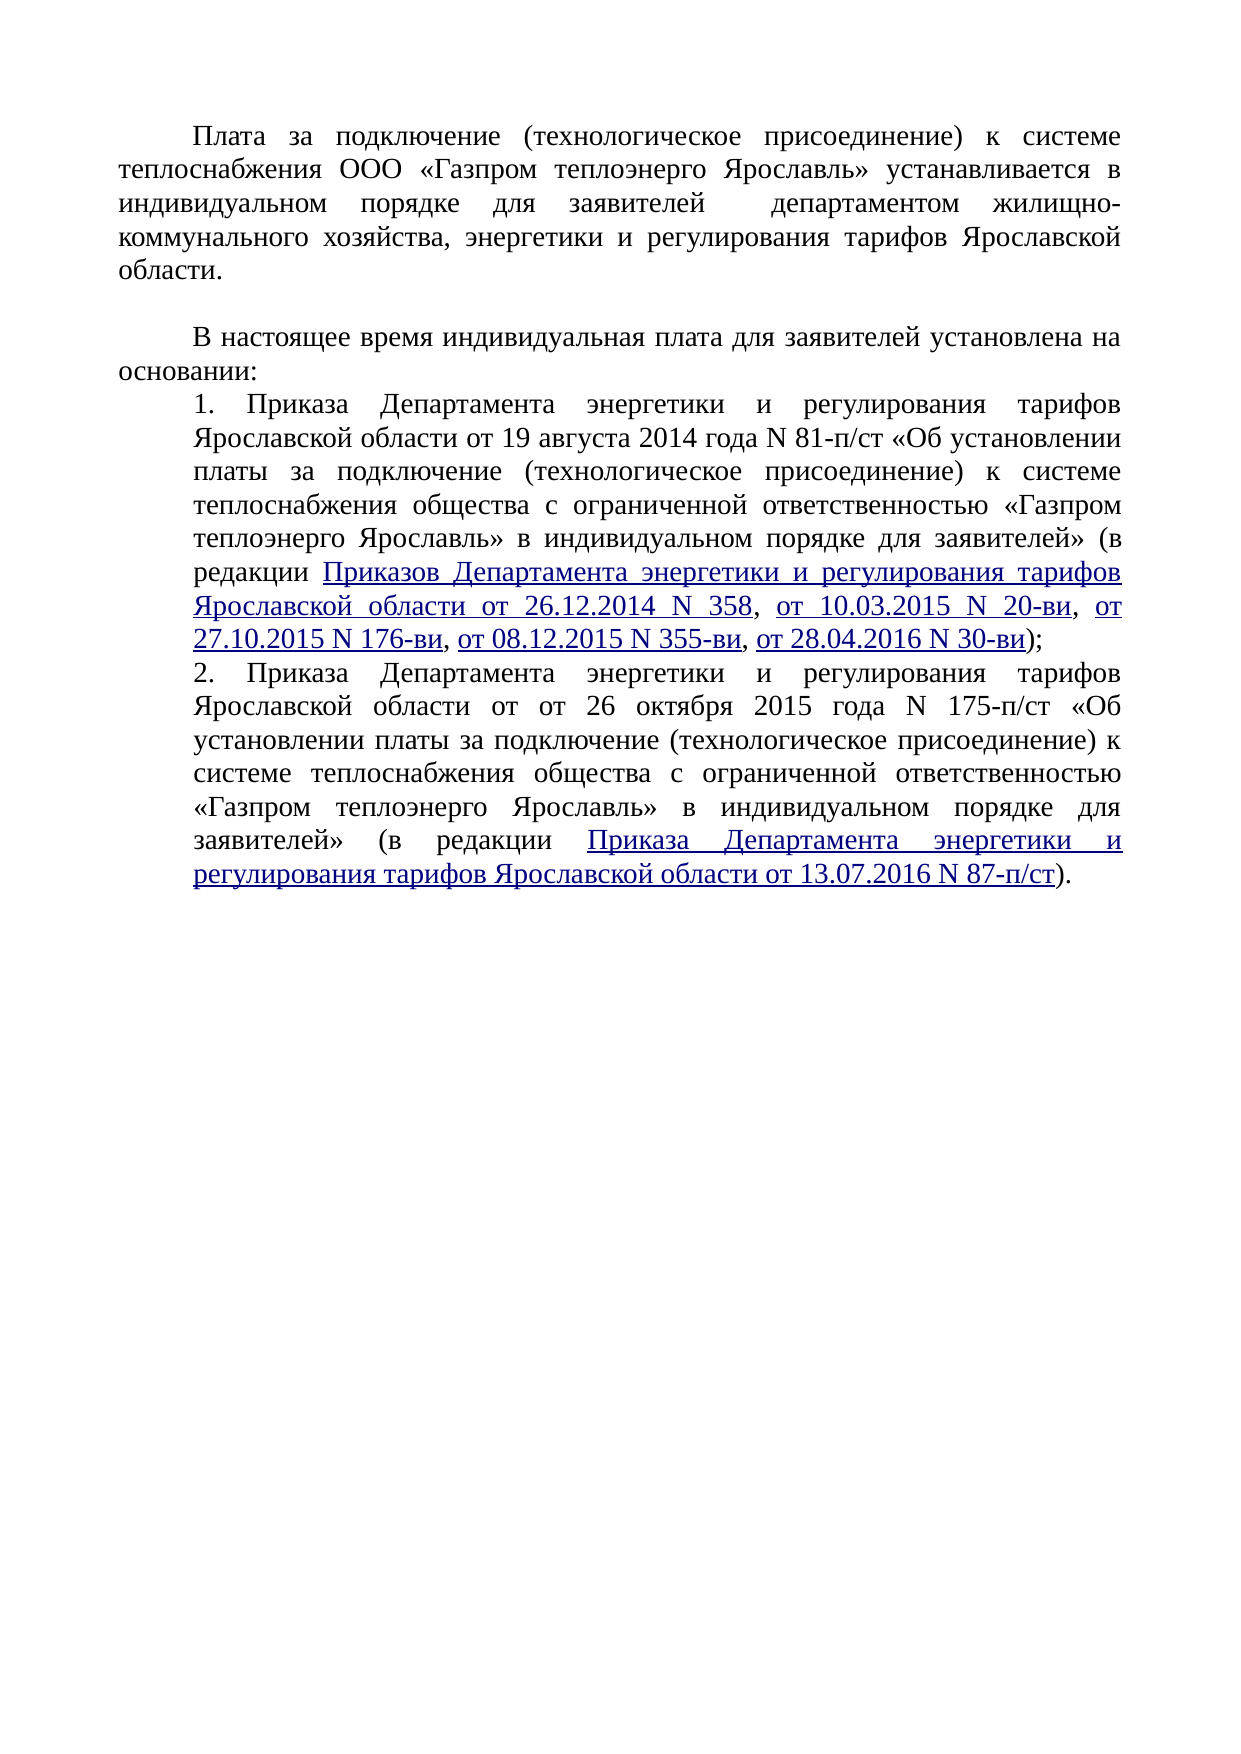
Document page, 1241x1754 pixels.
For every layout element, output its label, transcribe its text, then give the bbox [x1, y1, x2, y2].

text Плата за подключение (технологическое присоединение) к системе теплоснабжения ООО «Газпром теплоэнерго Ярославль» устанавливается в индивидуальном порядке для заявителей департаментом жилищно-коммунального хозяйства, энергетики и регулирования тарифов Ярославской области. [118, 118, 1122, 286]
list 1. Приказа Департамента энергетики и регулирования тарифов Ярославской области от 19 августа 2014 года N 81-п/ст «Об установлении платы за подключение (технологическое присоединение) к системе теплоснабжения общества с ограниченной ответственностью «Газпром теплоэнерго Ярославль» в индивидуальном порядке для заявителей» (в редакции Приказов Департамента энергетики и регулирования тарифов Ярославской области от 26.12.2014 N 358, от 10.03.2015 N 20-ви, от 27.10.2015 N 176-ви, от 08.12.2015 N 355-ви, от 28.04.2016 N 30-ви); [156, 386, 1122, 655]
list 2. Приказа Департамента энергетики и регулирования тарифов Ярославской области от от 26 октября 2015 года N 175-п/ст «Об установлении платы за подключение (технологическое присоединение) к системе теплоснабжения общества с ограниченной ответственностью «Газпром теплоэнерго Ярославль» в индивидуальном порядке для заявителей» (в редакции Приказа Департамента энергетики и регулирования тарифов Ярославской области от 13.07.2016 N 87-п/ст). [156, 655, 1122, 889]
text В настоящее время индивидуальная плата для заявителей установлена на основании: [118, 319, 1122, 386]
